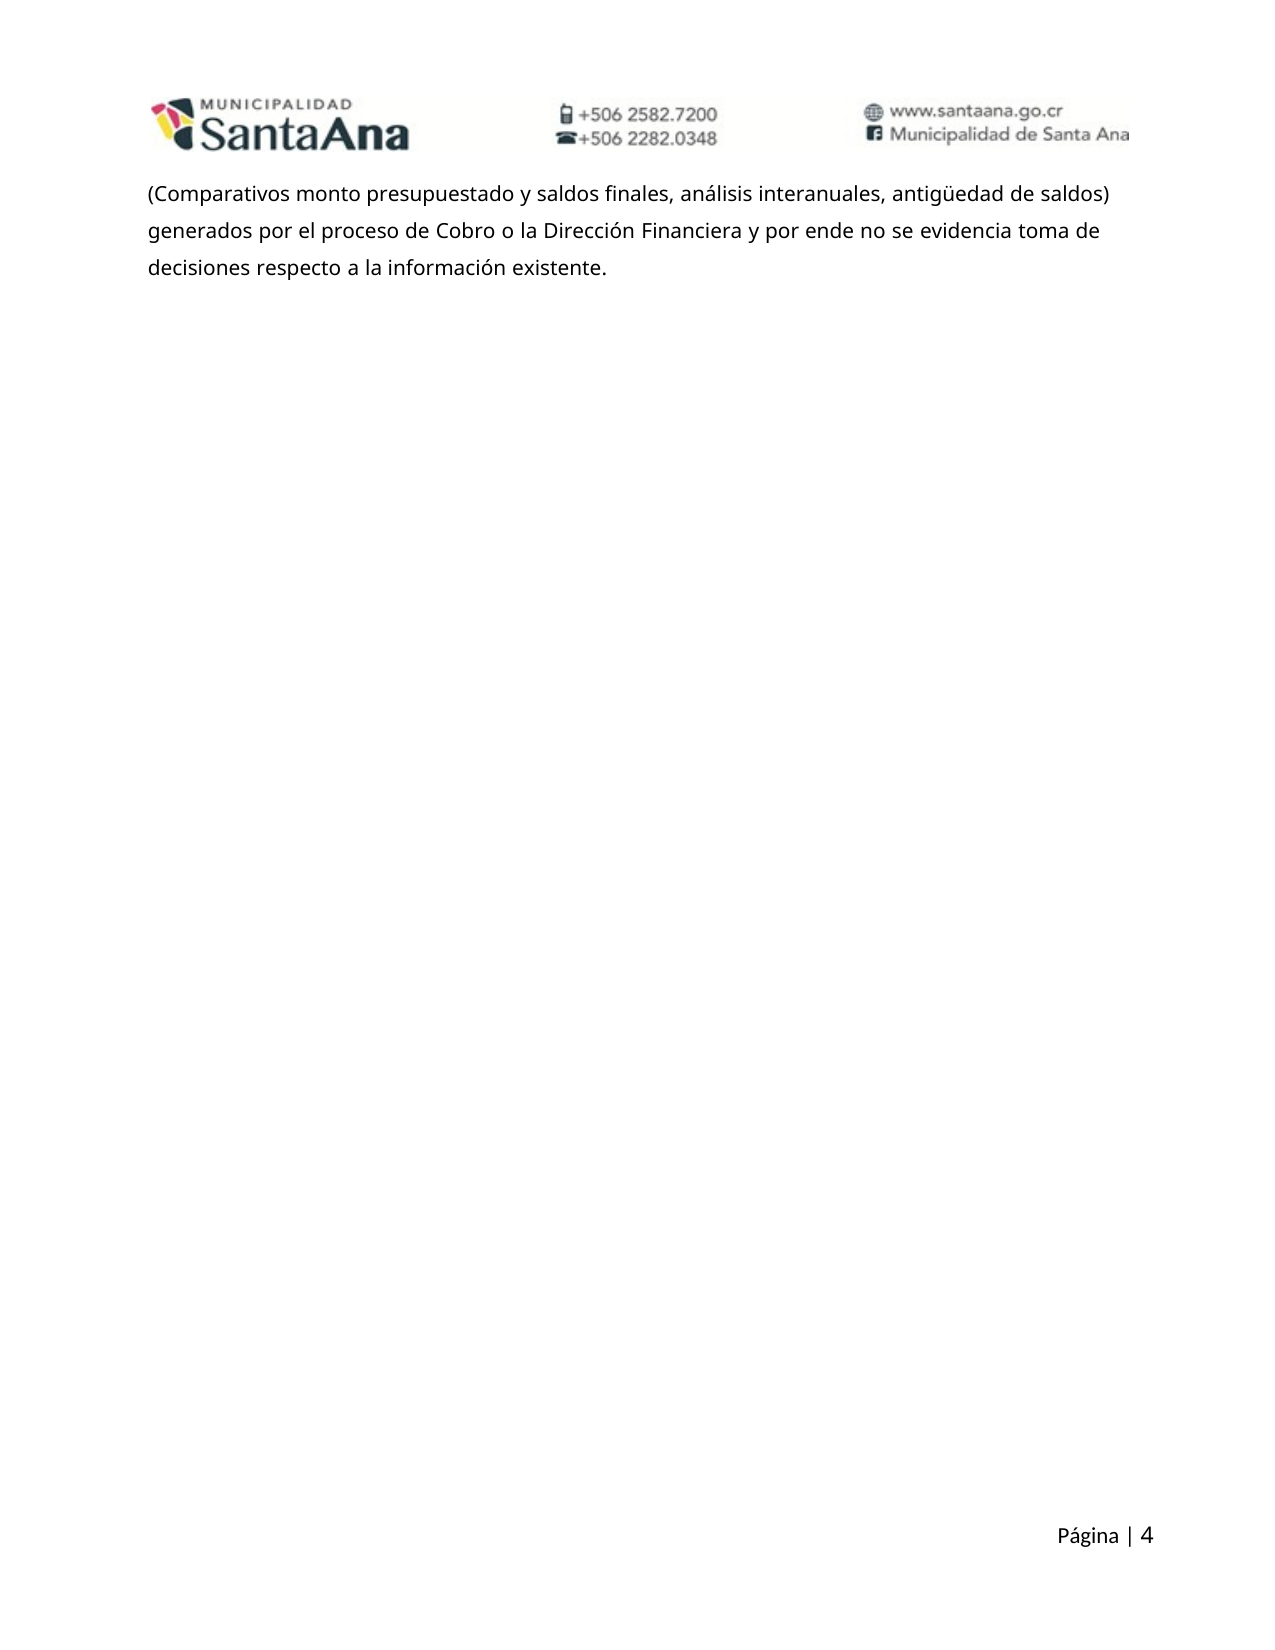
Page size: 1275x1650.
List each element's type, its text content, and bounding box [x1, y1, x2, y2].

text (Comparativos monto presupuestado y saldos finales, análisis interanuales, antigüedad de saldos) generados por el proceso de Cobro o la Dirección Financiera y por ende no se evidencia toma de decisiones respecto a la información existente. [148, 179, 1140, 282]
